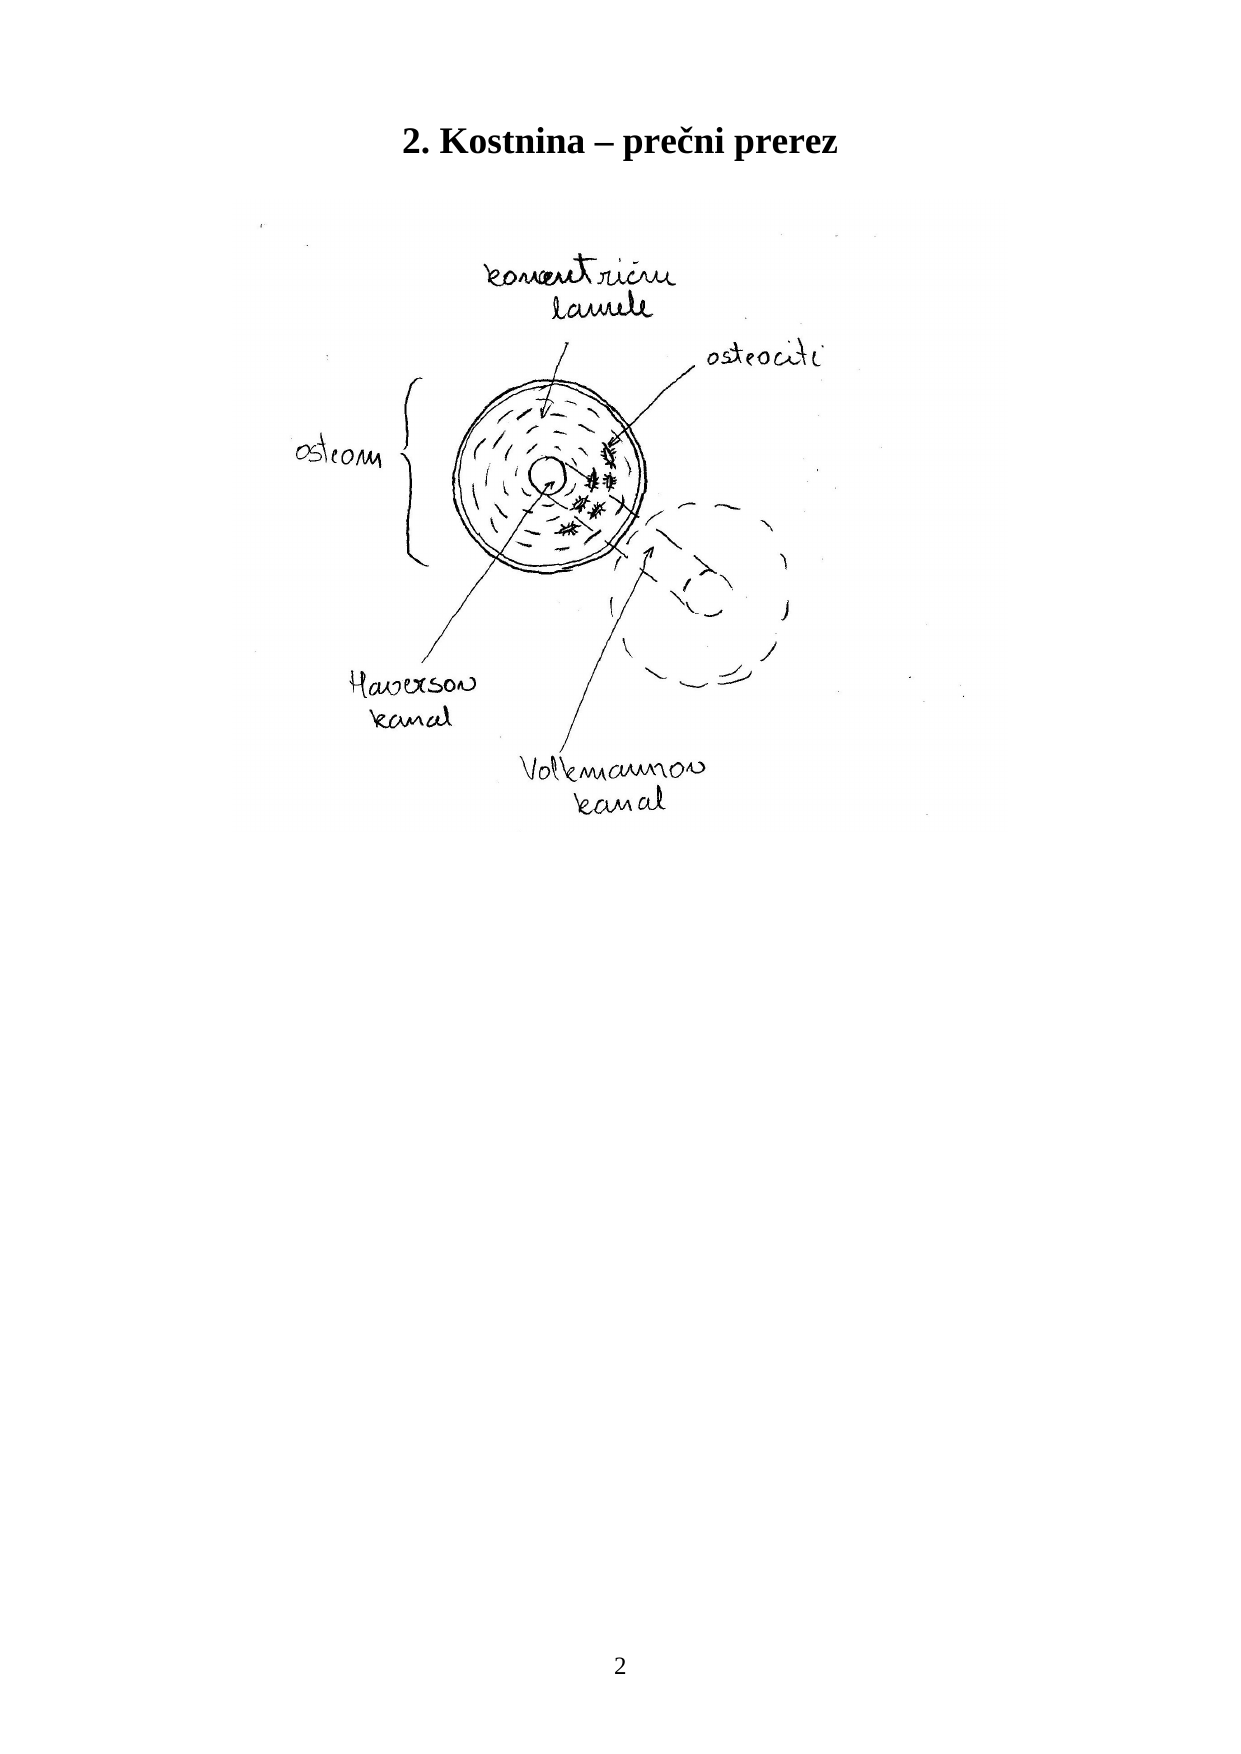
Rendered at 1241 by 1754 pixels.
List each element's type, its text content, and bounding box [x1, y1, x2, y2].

picture [232, 199, 1008, 832]
subtitle Kostnina – prečni prerez [0, 118, 1240, 161]
